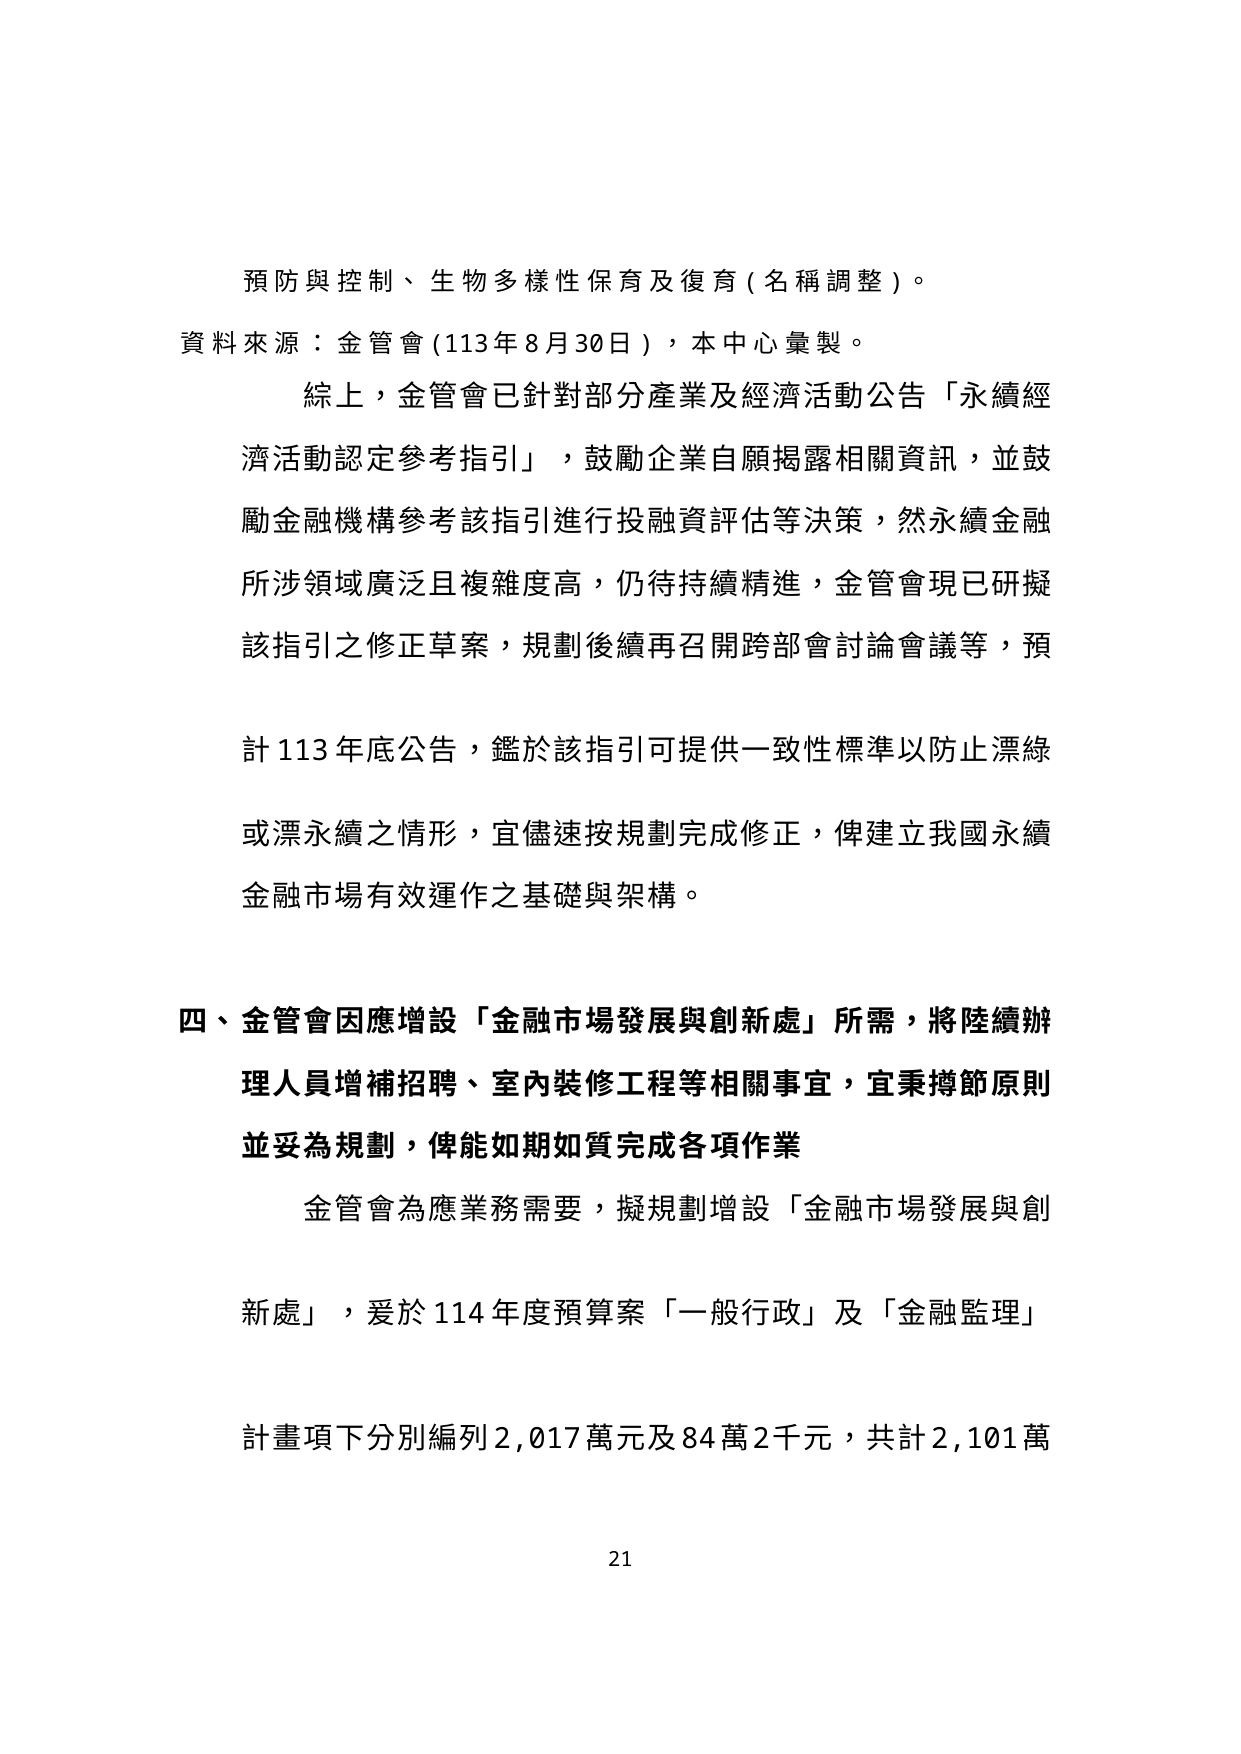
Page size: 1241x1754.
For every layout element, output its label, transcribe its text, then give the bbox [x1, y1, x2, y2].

text 金管會為應業務需要，擬規劃增設「金融市場發展與創新處」，爰於114年度預算案「一般行政」及「金融監理」計畫項下分別編列2,017萬元及84萬2千元，共計2,101萬 [236, 1165, 1063, 1477]
text 預防與控制、生物多樣性保育及復育(名稱調整)。 [118, 227, 1092, 290]
text 四、金管會因應增設「金融市場發展與創新處」所需，將陸續辦理人員增補招聘、室內裝修工程等相關事宜，宜秉撙節原則並妥為規劃，俾能如期如質完成各項作業 [177, 977, 1063, 1165]
text 綜上，金管會已針對部分產業及經濟活動公告「永續經濟活動認定參考指引」，鼓勵企業自願揭露相關資訊，並鼓勵金融機構參考該指引進行投融資評估等決策，然永續金融所涉領域廣泛且複雜度高，仍待持續精進，金管會現已研擬該指引之修正草案，規劃後續再召開跨部會討論會議等，預計113年底公告，鑑於該指引可提供一致性標準以防止漂綠或漂永續之情形，宜儘速按規劃完成修正，俾建立我國永續金融市場有效運作之基礎與架構。 [236, 352, 1063, 915]
text 資料來源：金管會(113年8月30日)，本中心彙製。 [118, 290, 1092, 352]
